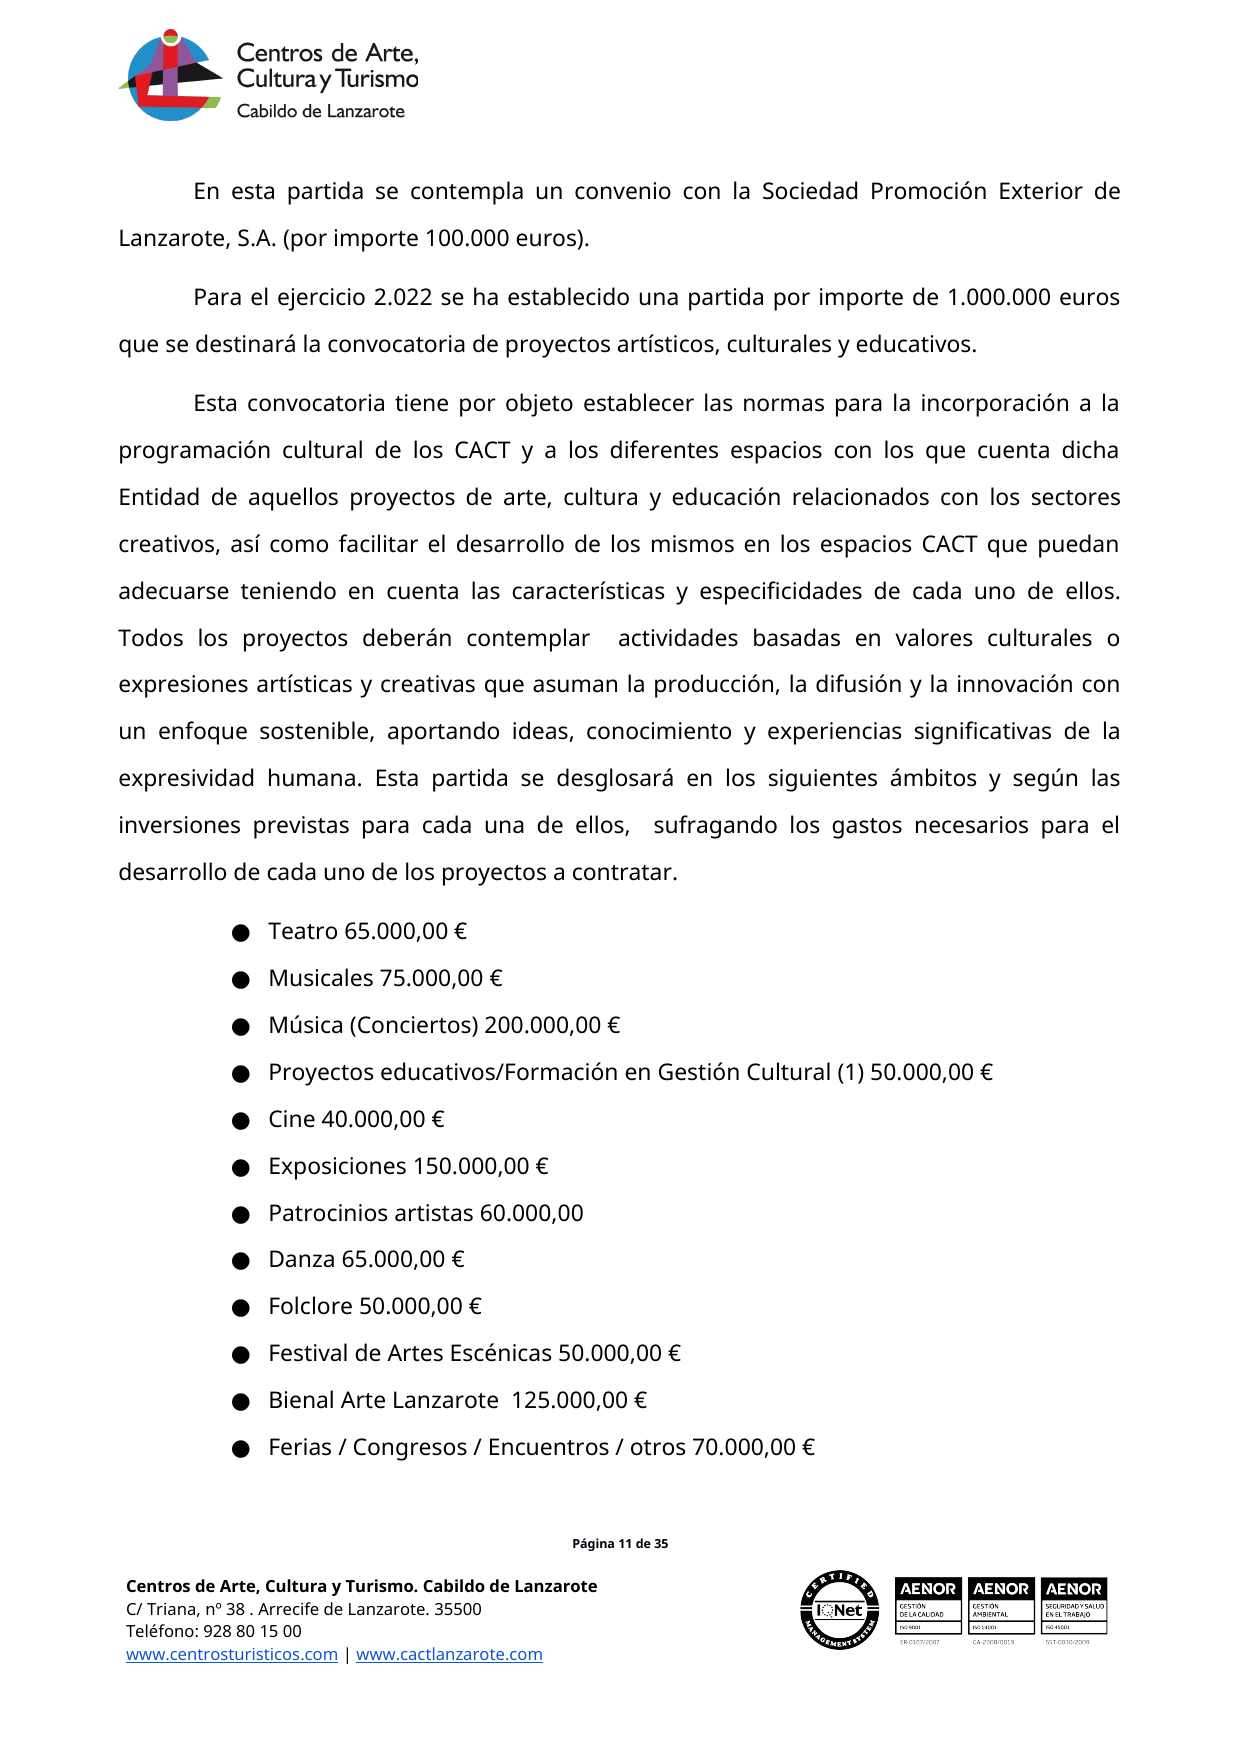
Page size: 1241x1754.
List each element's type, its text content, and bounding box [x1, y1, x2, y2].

list Exposiciones 150.000,00 € [231, 1149, 1122, 1181]
picture [800, 1570, 1108, 1650]
list Musicales 75.000,00 € [231, 962, 1122, 993]
list Música (Conciertos) 200.000,00 € [231, 1009, 1122, 1040]
list Folclore 50.000,00 € [231, 1290, 1122, 1321]
list Patrocinios artistas 60.000,00 [231, 1196, 1122, 1228]
list Ferias / Congresos / Encuentros / otros 70.000,00 € [231, 1431, 1122, 1462]
text Para el ejercicio 2.022 se ha establecido una partida por importe de 1.000.000 euros que se destinará la convocatoria de proyectos artísticos, culturales y educativos. [118, 281, 1122, 359]
list Proyectos educativos/Formación en Gestión Cultural (1) 50.000,00 € [231, 1056, 1122, 1087]
picture [118, 29, 418, 121]
text En esta partida se contempla un convenio con la Sociedad Promoción Exterior de Lanzarote, S.A. (por importe 100.000 euros). [118, 174, 1122, 253]
list Festival de Artes Escénicas 50.000,00 € [231, 1337, 1122, 1368]
text Esta convocatoria tiene por objeto establecer las normas para la incorporación a la programación cultural de los CACT y a los diferentes espacios con los que cuenta dicha Entidad de aquellos proyectos de arte, cultura y educación relacionados con los sectores creativos, así como facilitar el desarrollo de los mismos en los espacios CACT que puedan adecuarse teniendo en cuenta las características y especificidades de cada uno de ellos. Todos los proyectos deberán contemplar actividades basadas en valores culturales o expresiones artísticas y creativas que asuman la producción, la difusión y la innovación con un enfoque sostenible, aportando ideas, conocimiento y experiencias significativas de la expresividad humana. Esta partida se desglosará en los siguientes ámbitos y según las inversiones previstas para cada una de ellos, sufragando los gastos necesarios para el desarrollo de cada uno de los proyectos a contratar. [118, 387, 1122, 887]
list Danza 65.000,00 € [231, 1243, 1122, 1274]
list Teatro 65.000,00 € [231, 915, 1122, 946]
list Cine 40.000,00 € [231, 1103, 1122, 1134]
list Bienal Arte Lanzarote 125.000,00 € [231, 1384, 1122, 1415]
